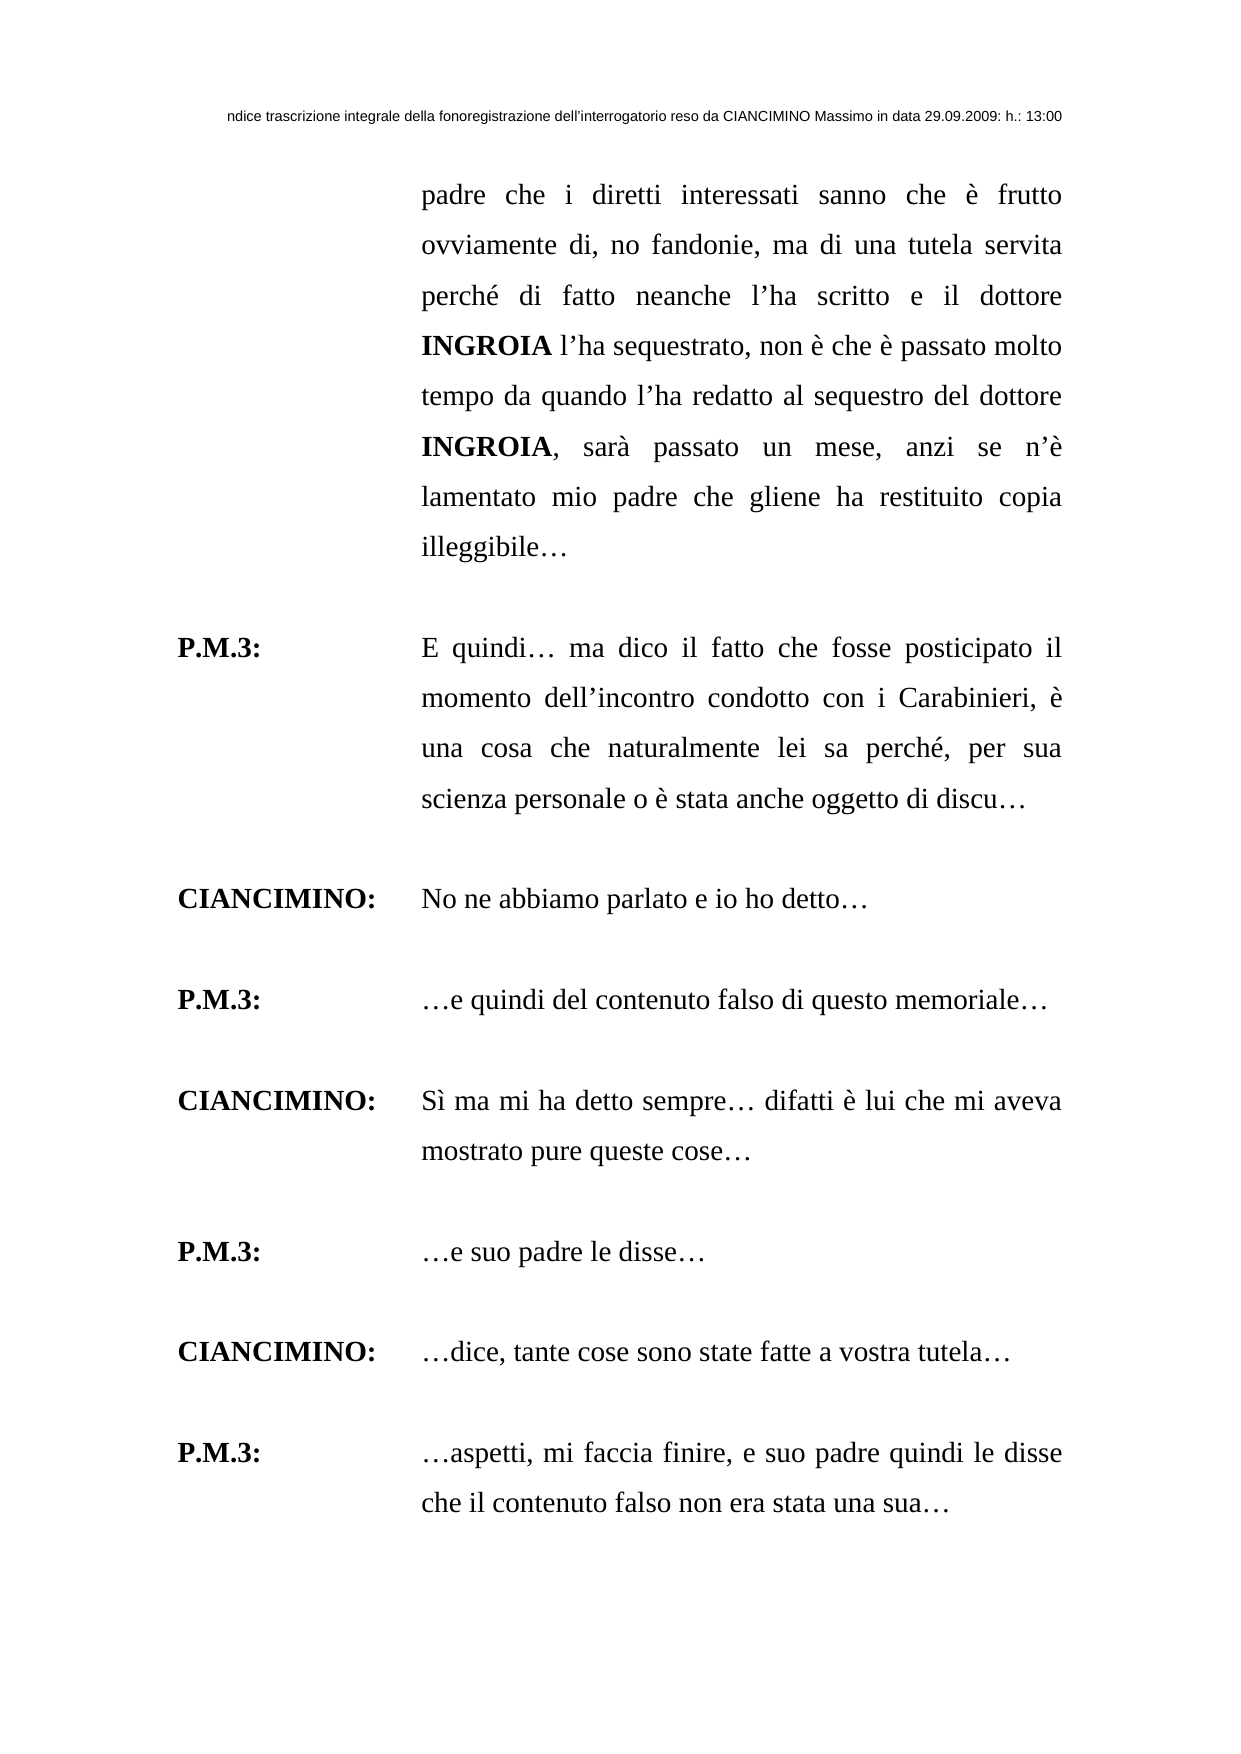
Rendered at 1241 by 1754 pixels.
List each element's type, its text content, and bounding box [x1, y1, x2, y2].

text padre che i diretti interessati sanno che è frutto ovviamente di, no fandonie, ma di una tutela servita perché di fatto neanche l’ha scritto e il dottore INGROIA l’ha sequestrato, non è che è passato molto tempo da quando l’ha redatto al sequestro del dottore INGROIA, sarà passato un mese, anzi se n’è lamentato mio padre che gliene ha restituito copia illeggibile… [177, 177, 1063, 563]
text P.M.3: …e suo padre le disse… [177, 1234, 1063, 1267]
text P.M.3: E quindi… ma dico il fatto che fosse posticipato il momento dell’incontro condotto con i Carabinieri, è una cosa che naturalmente lei sa perché, per sua scienza personale o è stata anche oggetto di discu… [177, 630, 1063, 814]
text P.M.3: …aspetti, mi faccia finire, e suo padre quindi le disse che il contenuto falso non era stata una sua… [177, 1435, 1063, 1519]
text CIANCIMINO: No ne abbiamo parlato e io ho detto… [177, 882, 1063, 915]
text CIANCIMINO: …dice, tante cose sono state fatte a vostra tutela… [177, 1334, 1063, 1368]
text P.M.3: …e quindi del contenuto falso di questo memoriale… [177, 982, 1063, 1016]
text CIANCIMINO: Sì ma mi ha detto sempre… difatti è lui che mi aveva mostrato pure queste cose… [177, 1083, 1063, 1167]
